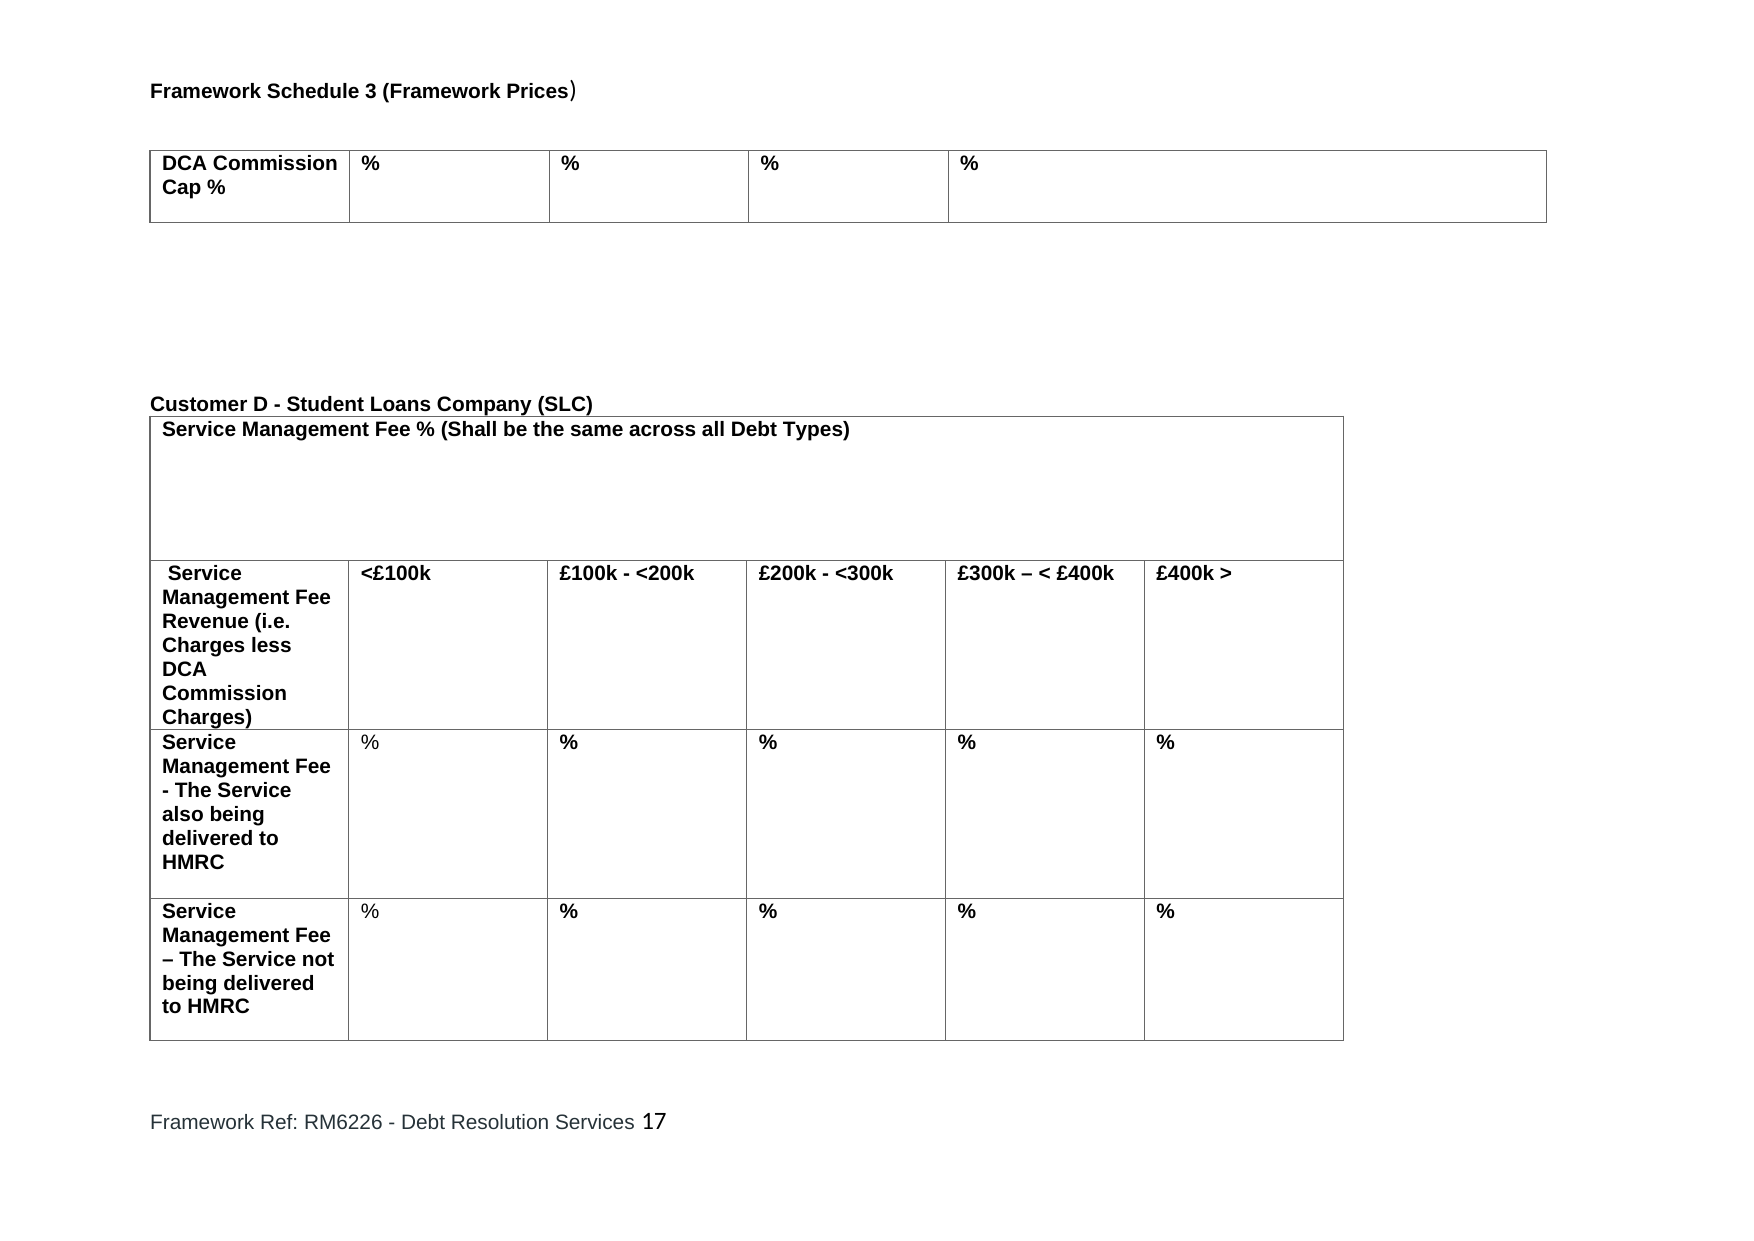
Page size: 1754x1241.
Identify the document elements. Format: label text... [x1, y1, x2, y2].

text Customer D - Student Loans Company (SLC) [150, 392, 1604, 416]
table_cell % [548, 899, 746, 1040]
table_cell % [749, 151, 948, 222]
table_cell <£100k [349, 561, 547, 729]
table_cell Service Management Fee Revenue (i.e. Charges less DCA Commission Charges) [151, 561, 348, 729]
table_cell £100k - <200k [548, 561, 746, 729]
table_cell % [350, 151, 549, 222]
table_cell % [946, 899, 1144, 1040]
table_cell % [349, 730, 547, 897]
table_cell % [548, 730, 746, 897]
table_cell £300k – < £400k [946, 561, 1144, 729]
table_cell % [1145, 899, 1343, 1040]
table_cell DCA Commission Cap % [151, 151, 349, 222]
table_cell % [747, 730, 945, 897]
table_cell % [946, 730, 1144, 897]
table_cell % [949, 151, 1546, 222]
table_cell % [1145, 730, 1343, 897]
table_cell £200k - <300k [747, 561, 945, 729]
table_cell % [550, 151, 748, 222]
table_header Service Management Fee % (Shall be the same across all Debt Types) [151, 417, 1343, 560]
table_cell % [349, 899, 547, 1040]
table_cell £400k > [1145, 561, 1343, 729]
table_cell Service Management Fee – The Service not being delivered to HMRC [151, 899, 348, 1040]
table_cell % [747, 899, 945, 1040]
table_cell Service Management Fee - The Service also being delivered to HMRC [151, 730, 348, 897]
